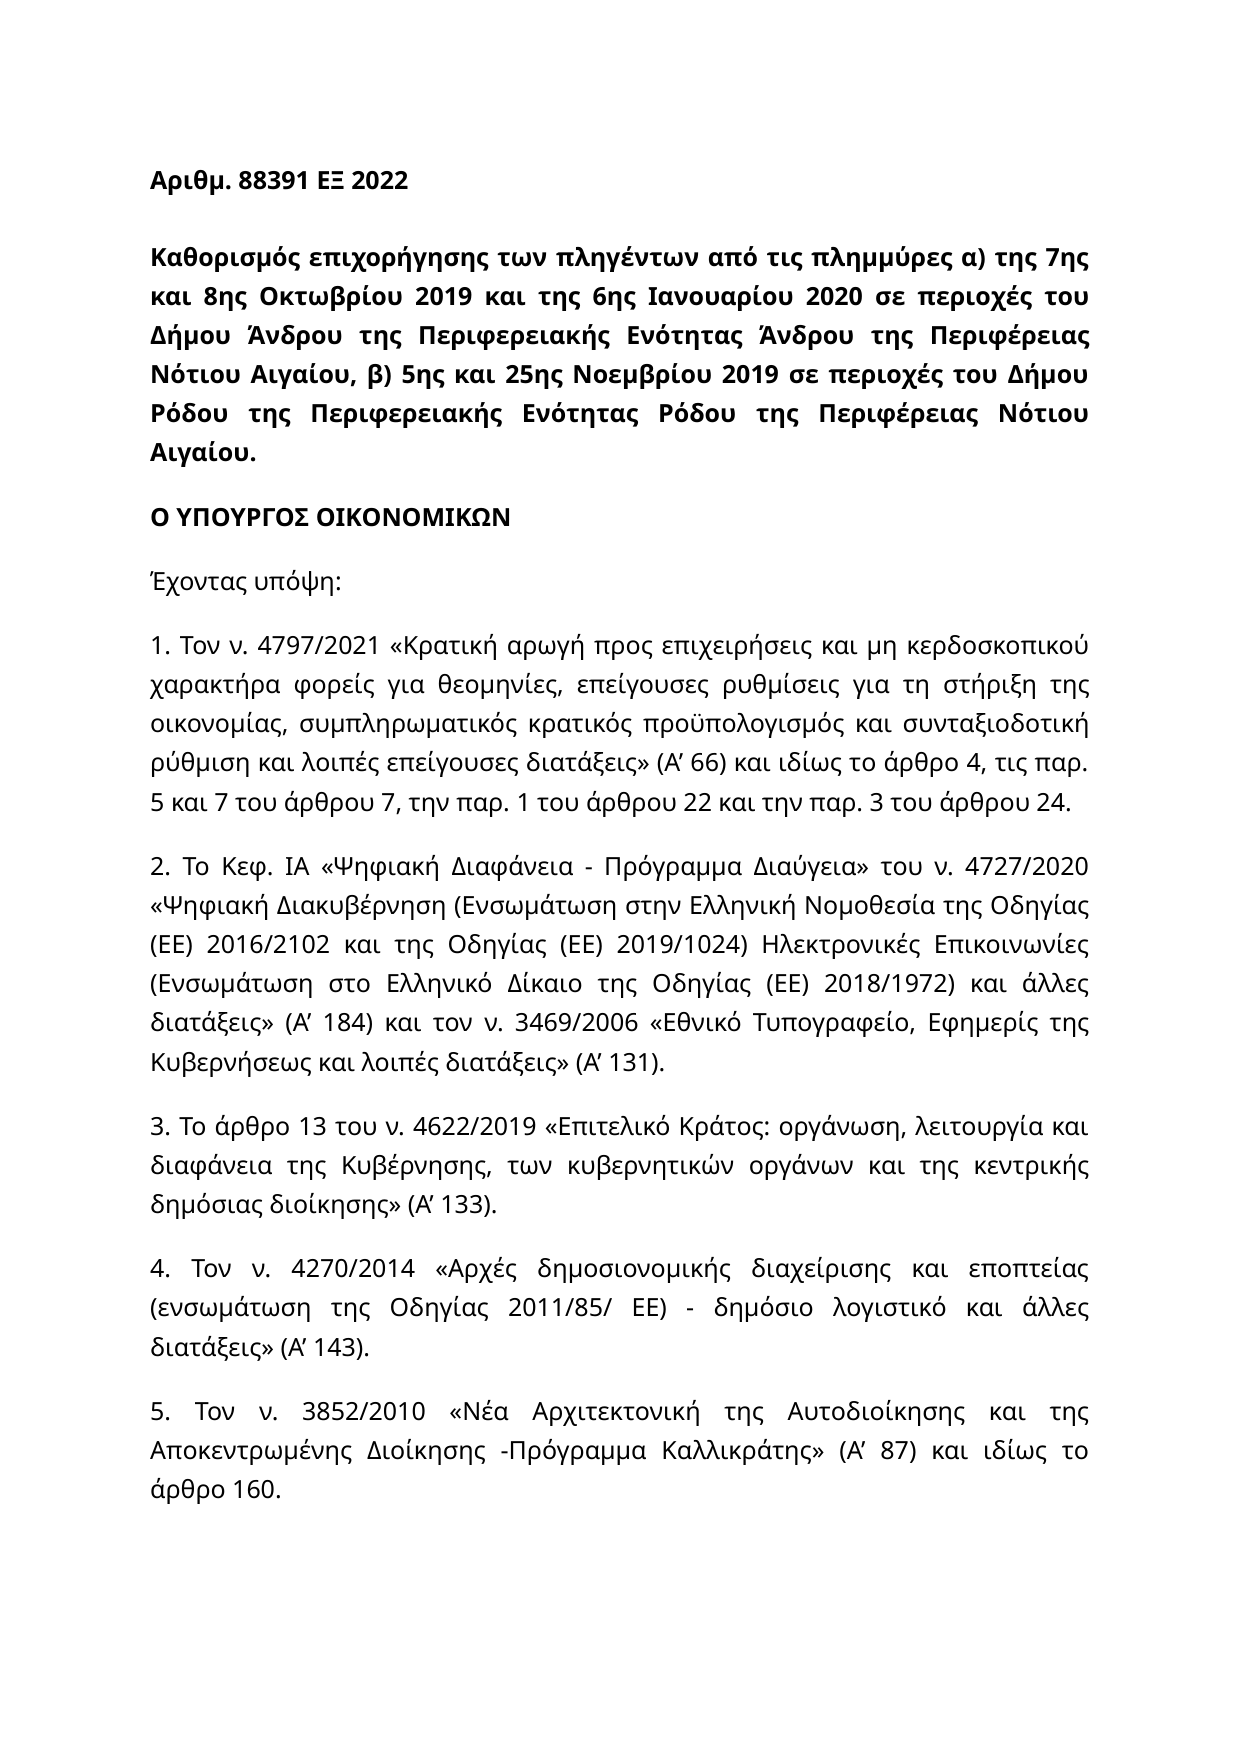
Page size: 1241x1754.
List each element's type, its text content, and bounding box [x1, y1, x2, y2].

text 2. Το Κεφ. ΙΑ «Ψηφιακή Διαφάνεια - Πρόγραμμα Διαύγεια» του ν. 4727/2020 «Ψηφιακή Διακυβέρνηση (Ενσωμάτωση στην Ελληνική Νομοθεσία της Οδηγίας (ΕΕ) 2016/2102 και της Οδηγίας (ΕΕ) 2019/1024) Ηλεκτρονικές Επικοινωνίες (Ενσωμάτωση στο Ελληνικό Δίκαιο της Οδηγίας (ΕΕ) 2018/1972) και άλλες διατάξεις» (Α’ 184) και τον ν. 3469/2006 «Εθνικό Τυπογραφείο, Εφημερίς της Κυβερνήσεως και λοιπές διατάξεις» (Α’ 131). [150, 848, 1090, 1078]
text 4. Τον ν. 4270/2014 «Αρχές δημοσιονομικής διαχείρισης και εποπτείας (ενσωμάτωση της Οδηγίας 2011/85/ ΕΕ) - δημόσιο λογιστικό και άλλες διατάξεις» (Α’ 143). [150, 1251, 1090, 1363]
text Έχοντας υπόψη: [150, 563, 1090, 597]
title Αριθμ. 88391 ΕΞ 2022 [150, 162, 1090, 197]
text 5. Τον ν. 3852/2010 «Νέα Αρχιτεκτονική της Αυτοδιοίκησης και της Αποκεντρωμένης Διοίκησης -Πρόγραμμα Καλλικράτης» (Α’ 87) και ιδίως το άρθρο 160. [150, 1393, 1090, 1506]
text 1. Τον ν. 4797/2021 «Κρατική αρωγή προς επιχειρήσεις και μη κερδοσκοπικού χαρακτήρα φορείς για θεομηνίες, επείγουσες ρυθμίσεις για τη στήριξη της οικονομίας, συμπληρωματικός κρατικός προϋπολογισμός και συνταξιοδοτική ρύθμιση και λοιπές επείγουσες διατάξεις» (Α’ 66) και ιδίως το άρθρο 4, τις παρ. 5 και 7 του άρθρου 7, την παρ. 1 του άρθρου 22 και την παρ. 3 του άρθρου 24. [150, 627, 1090, 818]
text Καθορισμός επιχορήγησης των πληγέντων από τις πλημμύρες α) της 7ης και 8ης Οκτωβρίου 2019 και της 6ης Ιανουαρίου 2020 σε περιοχές του Δήμου Άνδρου της Περιφερειακής Ενότητας Άνδρου της Περιφέρειας Νότιου Αιγαίου, β) 5ης και 25ης Νοεμβρίου 2019 σε περιοχές του Δήμου Ρόδου της Περιφερειακής Ενότητας Ρόδου της Περιφέρειας Νότιου Αιγαίου. [150, 239, 1090, 469]
text 3. Το άρθρο 13 του ν. 4622/2019 «Επιτελικό Κράτος: οργάνωση, λειτουργία και διαφάνεια της Κυβέρνησης, των κυβερνητικών οργάνων και της κεντρικής δημόσιας διοίκησης» (Α’ 133). [150, 1108, 1090, 1221]
text Ο ΥΠΟΥΡΓΟΣ ΟΙΚΟΝΟΜΙΚΩΝ [150, 499, 1090, 533]
